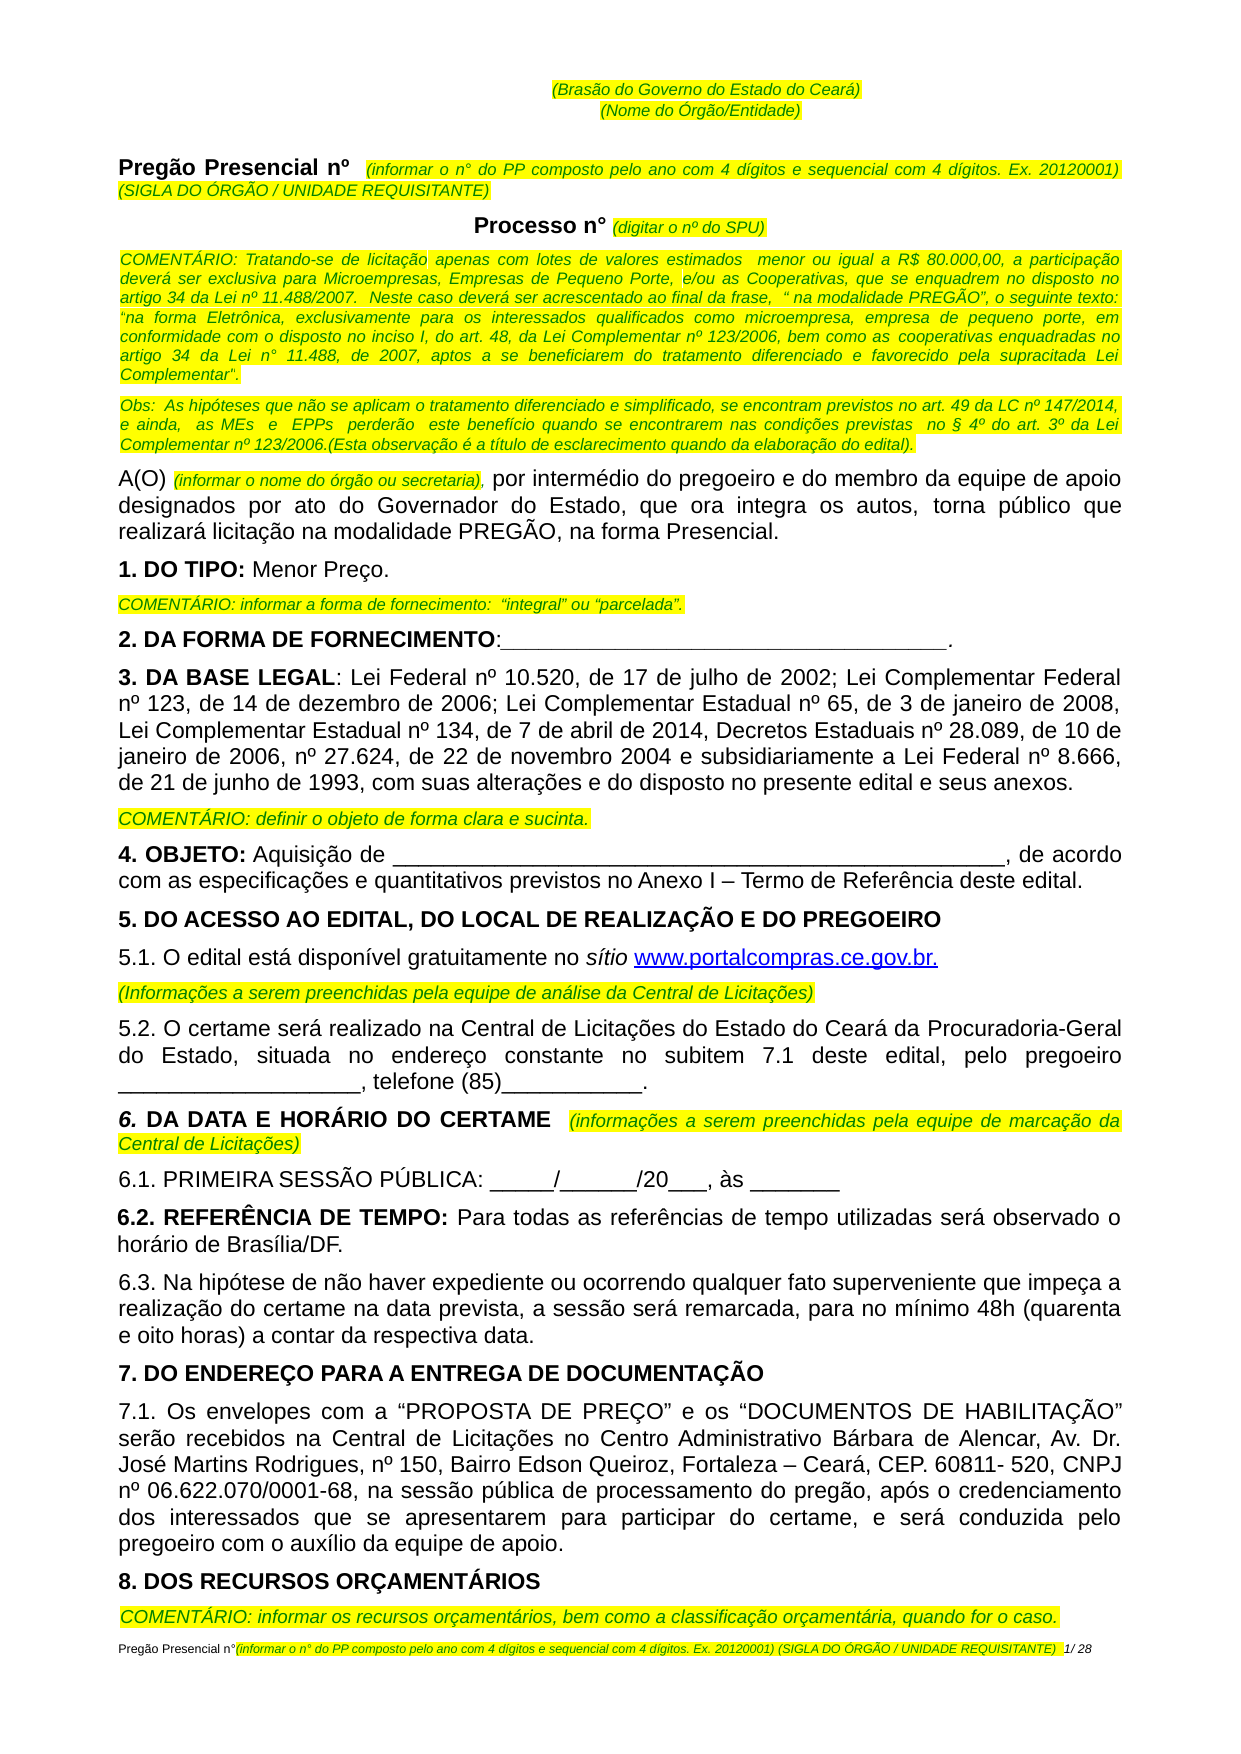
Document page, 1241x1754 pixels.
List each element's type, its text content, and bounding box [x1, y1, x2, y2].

text 6.3. Na hipótese de não haver expediente ou ocorrendo qualquer fato superveniente que impeça a realização do certame na data prevista, a sessão será remarcada, para no mínimo 48h (quarenta e oito horas) a contar da respectiva data. [118, 1269, 1122, 1348]
text COMENTÁRIO: informar a forma de fornecimento: “integral” ou “parcelada”. [118, 594, 1122, 614]
text COMENTÁRIO: Tratando-se de licitação apenas com lotes de valores estimados menor ou igual a R$ 80.000,00, a participação deverá ser exclusiva para Microempresas, Empresas de Pequeno Porte, e/ou as Cooperativas, que se enquadrem no disposto no artigo 34 da Lei nº 11.488/2007. Neste caso deverá ser acrescentado ao final da frase, “ na modalidade PREGÃO”, o seguinte texto: “na forma Eletrônica, exclusivamente para os interessados qualificados como microempresa, empresa de pequeno porte, em conformidade com o disposto no inciso I, do art. 48, da Lei Complementar nº 123/2006, bem como as cooperativas enquadradas no artigo 34 da Lei n° 11.488, de 2007, aptos a se beneficiarem do tratamento diferenciado e favorecido pela supracitada Lei Complementar". [120, 250, 1122, 384]
text 6.1. PRIMEIRA SESSÃO PÚBLICA: _____/______/20___, às _______ [118, 1166, 1122, 1192]
text Obs: As hipóteses que não se aplicam o tratamento diferenciado e simplificado, se encontram previstos no art. 49 da LC nº 147/2014, e ainda, as MEs e EPPs perderão este benefício quando se encontrarem nas condições previstas no § 4º do art. 3º da Lei Complementar nº 123/2006.(Esta observação é a título de esclarecimento quando da elaboração do edital). [120, 396, 1122, 453]
text 6.2. REFERÊNCIA DE TEMPO: Para todas as referências de tempo utilizadas será observado o horário de Brasília/DF. [117, 1204, 1122, 1257]
text (Informações a serem preenchidas pela equipe de análise da Central de Licitações) [118, 982, 1122, 1003]
text 4. OBJETO: Aquisição de ________________________________________________, de acordo com as especificações e quantitativos previstos no Anexo I – Termo de Referência deste edital. [118, 841, 1122, 894]
text Processo n° (digitar o nº do SPU) [118, 212, 1122, 238]
text 7.1. Os envelopes com a “proposta DE PREÇO” e os “documentOS DE HABILITAÇÃO” serão recebidos na Central de Licitações no Centro Administrativo Bárbara de Alencar, Av. Dr. José Martins Rodrigues, nº 150, Bairro Edson Queiroz, Fortaleza – Ceará, CEP. 60811- 520, CNPJ nº 06.622.070/0001-68, na sessão pública de processamento do pregão, após o credenciamento dos interessados que se apresentarem para participar do certame, e será conduzida pelo pregoeiro com o auxílio da equipe de apoio. [118, 1398, 1122, 1556]
text 2. DA FORMA DE FORNECIMENTO:___________________________________. [118, 626, 1122, 652]
text COMENTÁRIO: definir o objeto de forma clara e sucinta. [118, 807, 1122, 829]
text 1. DO TIPO: Menor Preço. [118, 556, 1122, 583]
text COMENTÁRIO: informar os recursos orçamentários, bem como a classificação orçamentária, quando for o caso. [120, 1606, 1122, 1628]
text A(O) (informar o nome do órgão ou secretaria), por intermédio do pregoeiro e do membro da equipe de apoio designados por ato do Governador do Estado, que ora integra os autos, torna público que realizará licitação na modalidade PREGÃO, na forma Presencial. [118, 465, 1122, 544]
text 3. DA BASE LEGAL: Lei Federal nº 10.520, de 17 de julho de 2002; Lei Complementar Federal nº 123, de 14 de dezembro de 2006; Lei Complementar Estadual nº 65, de 3 de janeiro de 2008, Lei Complementar Estadual nº 134, de 7 de abril de 2014, Decretos Estaduais nº 28.089, de 10 de janeiro de 2006, nº 27.624, de 22 de novembro 2004 e subsidiariamente a Lei Federal nº 8.666, de 21 de junho de 1993, com suas alterações e do disposto no presente edital e seus anexos. [118, 664, 1122, 796]
text 6. DA DATA E HORÁRIO DO CERTAME (informações a serem preenchidas pela equipe de marcação da Central de Licitações) [118, 1106, 1122, 1154]
text 7. DO ENDEREÇO PARA A ENTREGA DE DOCUMENTAÇÃO [118, 1360, 1122, 1386]
text 8. DOS RECURSOS ORÇAMENTÁRIOS [118, 1568, 1122, 1594]
text 5. DO ACESSO AO EDITAL, DO LOCAL DE REALIZAÇÃO E DO PREGOEIRO [118, 906, 1122, 932]
text Pregão Presencial nº (informar o n° do PP composto pelo ano com 4 dígitos e sequencial com 4 dígitos. Ex. 20120001) (SIGLA DO ÓRGÃO / UNIDADE REQUISITANTE) [118, 154, 1122, 200]
text 5.1. O edital está disponível gratuitamente no sítio www.portalcompras.ce.gov.br. [118, 944, 1122, 970]
text 5.2. O certame será realizado na Central de Licitações do Estado do Ceará da Procuradoria-Geral do Estado, situada no endereço constante no subitem 7.1 deste edital, pelo pregoeiro ___________________, telefone (85)___________. [118, 1015, 1122, 1094]
